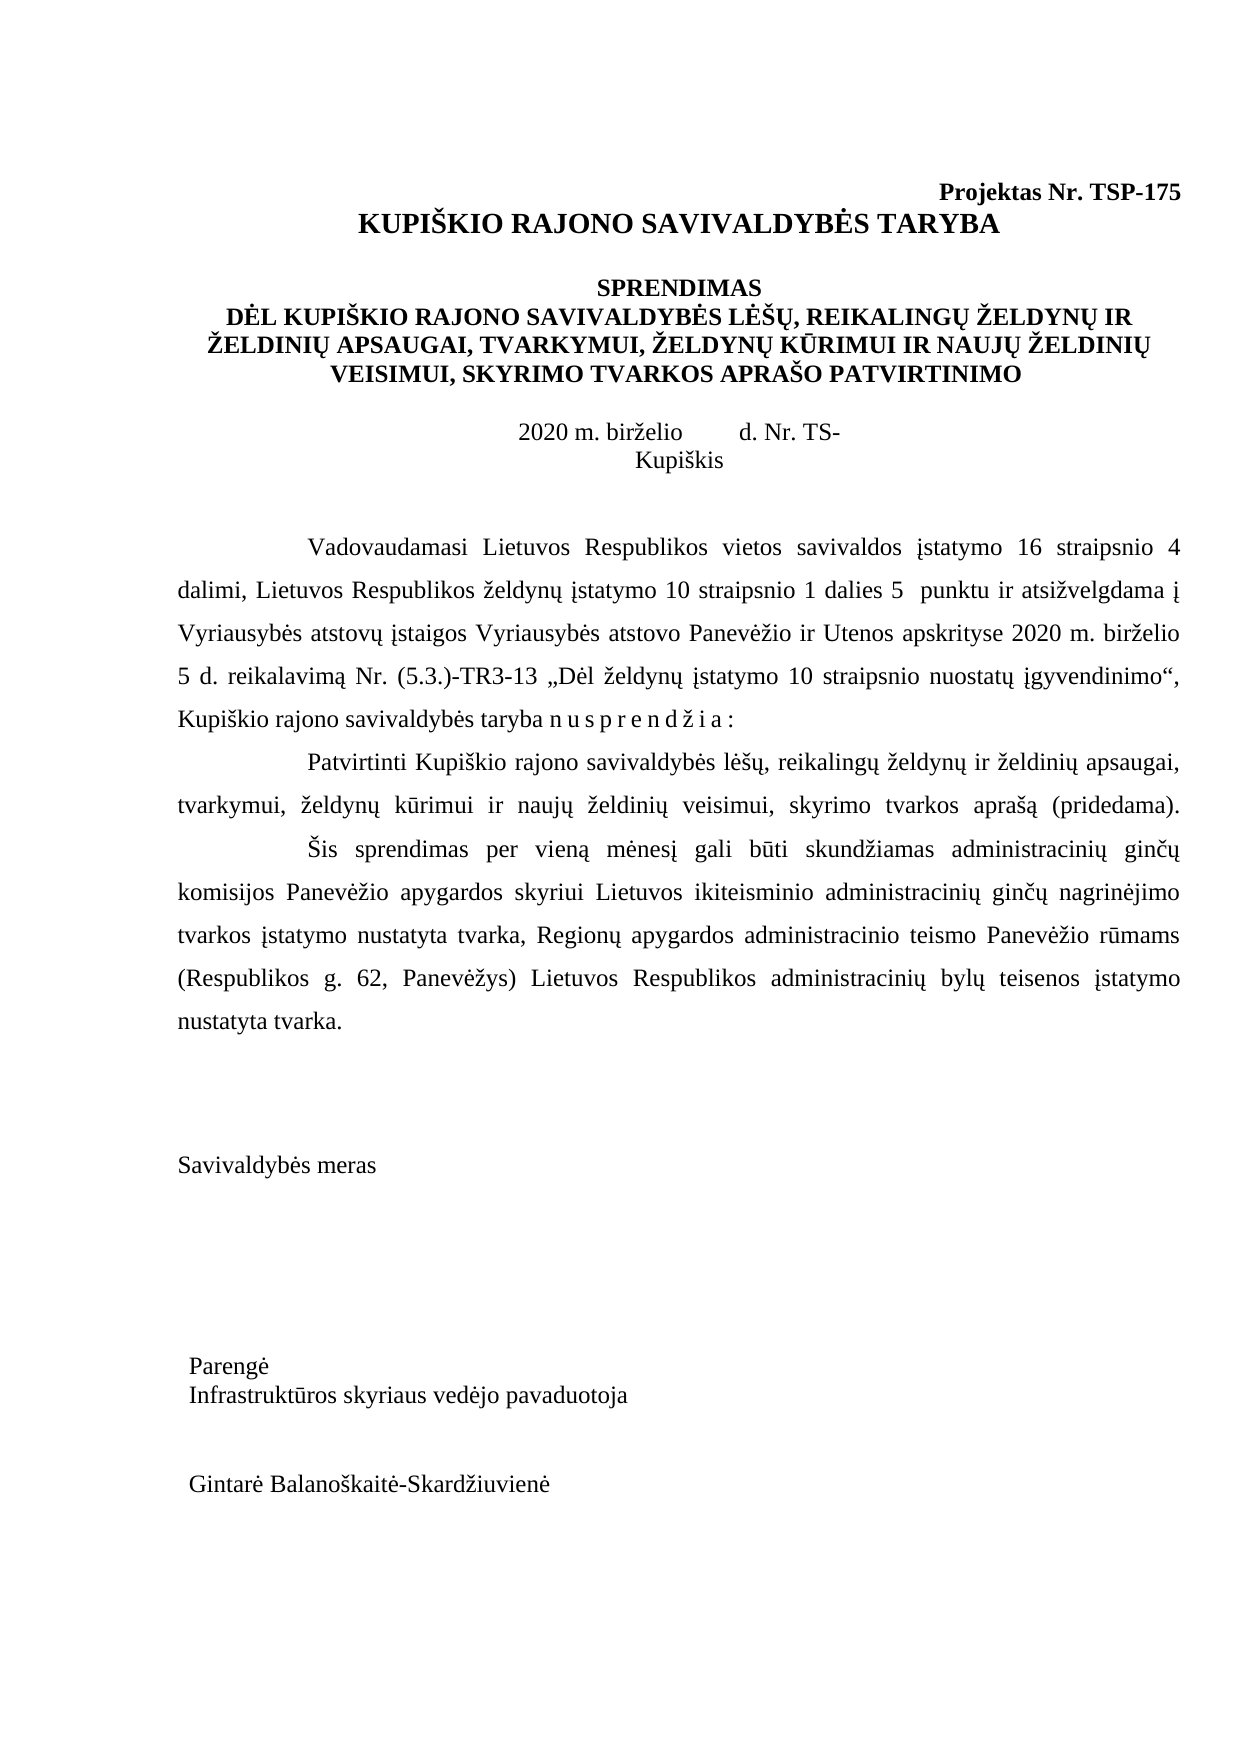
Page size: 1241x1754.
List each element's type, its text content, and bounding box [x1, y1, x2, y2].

text Savivaldybės meras [177, 1150, 1181, 1179]
table_header Parengė Infrastruktūros skyriaus vedėjo pavaduotoja [177, 1351, 661, 1439]
text Kupiškis [177, 446, 1181, 474]
table_cell Gintarė Balanoškaitė-Skardžiuvienė [177, 1469, 661, 1498]
text Projektas Nr. TSP-175 [177, 177, 1181, 206]
text SPRENDIMAS [177, 273, 1181, 302]
text DĖL KUPIŠKIO RAJONO SAVIVALDYBĖS LĖŠŲ, REIKALINGŲ ŽELDYNŲ IR ŽELDINIŲ APSAUGAI, TVARKYMUI, ŽELDYNŲ KŪRIMUI IR NAUJŲ ŽELDINIŲ VEISIMUI, SKYRIMO TVARKOS APRAŠO PATVIRTINIMO [177, 302, 1181, 388]
text KUPIŠKIO RAJONO SAVIVALDYBĖS TARYBA [177, 206, 1181, 239]
table_cell [177, 1440, 661, 1469]
text Patvirtinti Kupiškio rajono savivaldybės lėšų, reikalingų želdynų ir želdinių apsaugai, tvarkymui, želdynų kūrimui ir naujų želdinių veisimui, skyrimo tvarkos aprašą (pridedama). Šis sprendimas per vieną mėnesį gali būti skundžiamas administracinių ginčų komisijos Panevėžio apygardos skyriui Lietuvos ikiteisminio administracinių ginčų nagrinėjimo tvarkos įstatymo nustatyta tvarka, Regionų apygardos administracinio teismo Panevėžio rūmams (Respublikos g. 62, Panevėžys) Lietuvos Respublikos administracinių bylų teisenos įstatymo nustatyta tvarka. [177, 747, 1181, 1035]
text 2020 m. birželio d. Nr. TS- [177, 417, 1181, 446]
text Vadovaudamasi Lietuvos Respublikos vietos savivaldos įstatymo 16 straipsnio 4 dalimi, Lietuvos Respublikos želdynų įstatymo 10 straipsnio 1 dalies 5 punktu ir atsižvelgdama į Vyriausybės atstovų įstaigos Vyriausybės atstovo Panevėžio ir Utenos apskrityse 2020 m. birželio 5 d. reikalavimą Nr. (5.3.)-TR3-13 „Dėl želdynų įstatymo 10 straipsnio nuostatų įgyvendinimo“, Kupiškio rajono savivaldybės taryba nusprendžia: [177, 532, 1181, 733]
